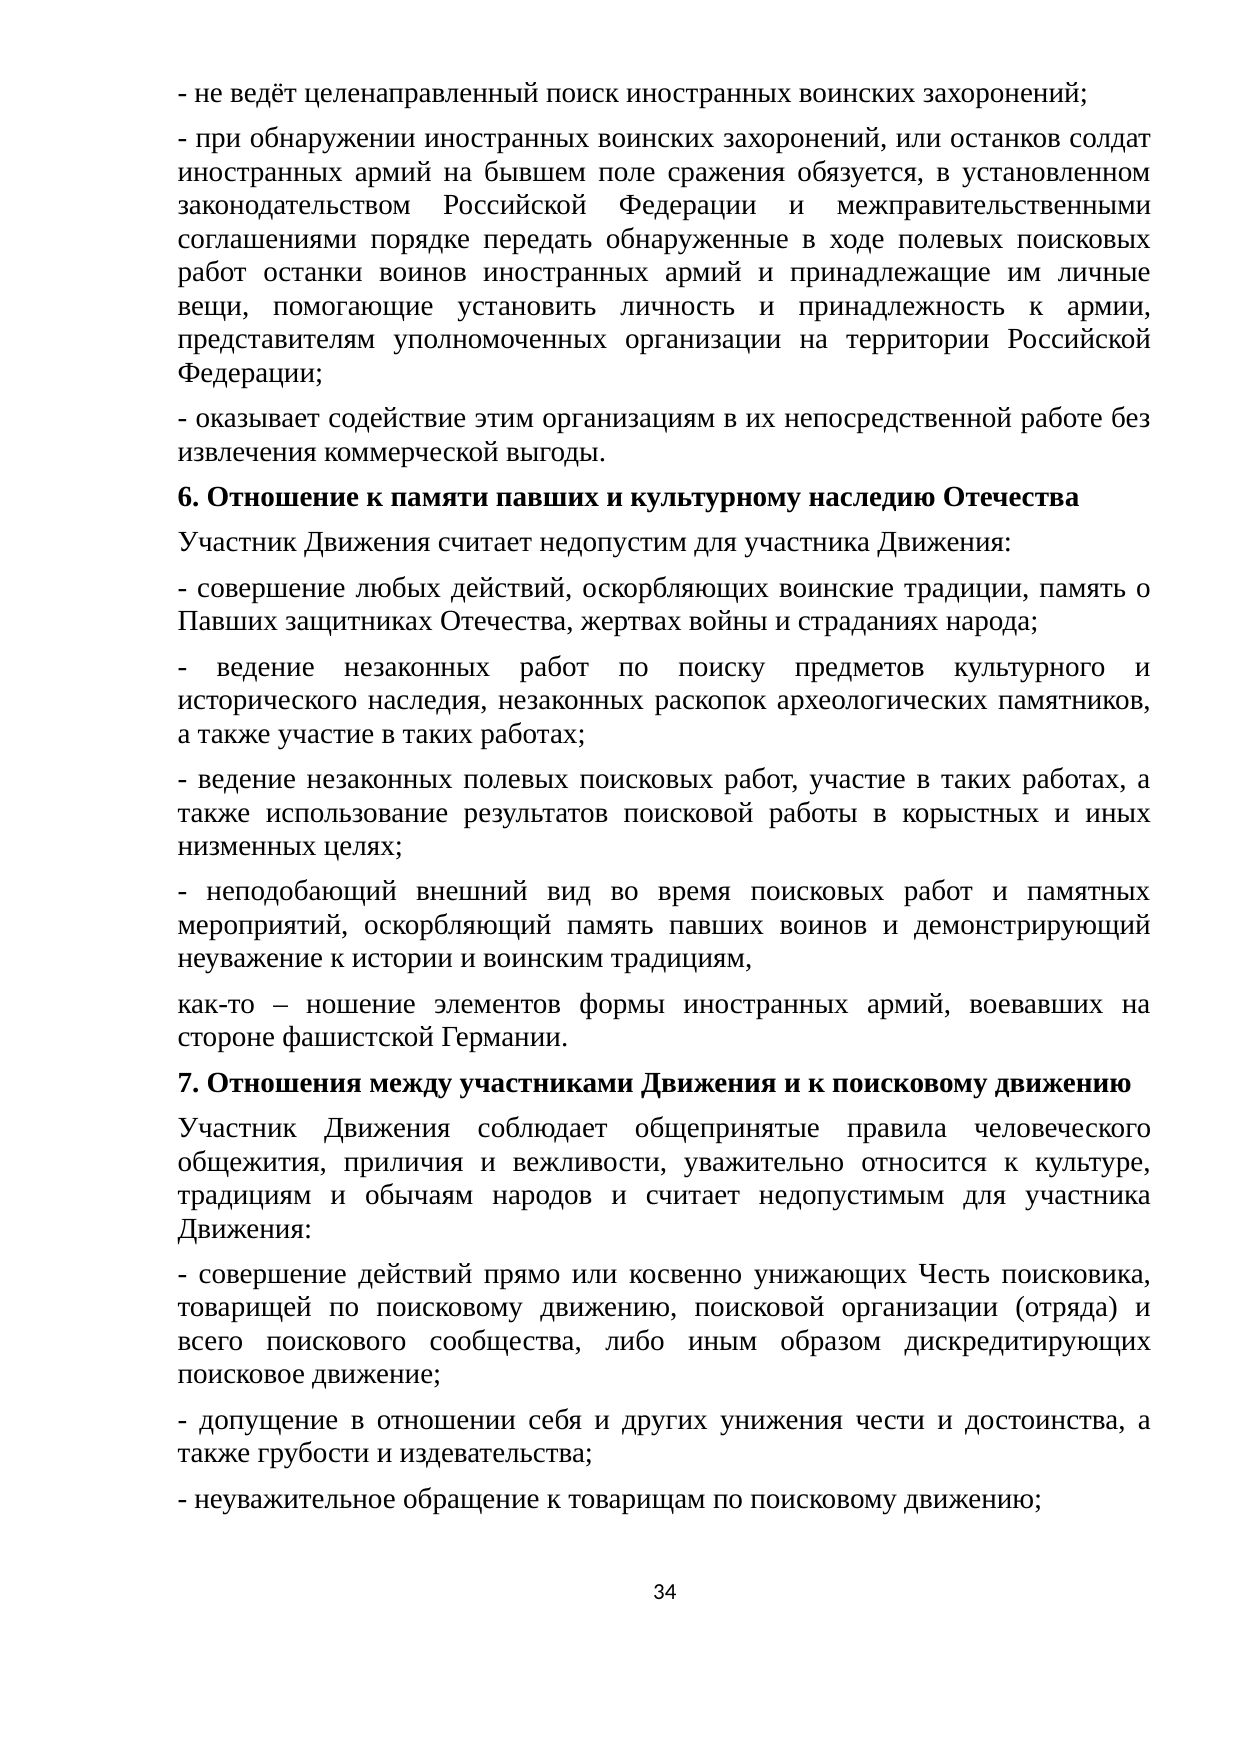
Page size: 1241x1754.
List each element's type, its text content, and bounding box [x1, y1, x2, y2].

text - совершение любых действий, оскорбляющих воинские традиции, память о Павших защитниках Отечества, жертвах войны и страданиях народа; [177, 570, 1152, 637]
text - совершение действий прямо или косвенно унижающих Честь поисковика, товарищей по поисковому движению, поисковой организации (отряда) и всего поискового сообщества, либо иным образом дискредитирующих поисковое движение; [177, 1256, 1152, 1390]
text 7. Отношения между участниками Движения и к поисковому движению [177, 1065, 1152, 1098]
text - допущение в отношении себя и других унижения чести и достоинства, а также грубости и издевательства; [177, 1402, 1152, 1469]
text как-то – ношение элементов формы иностранных армий, воевавших на стороне фашистской Германии. [177, 986, 1152, 1053]
text Участник Движения считает недопустим для участника Движения: [177, 524, 1152, 558]
text 6. Отношение к памяти павших и культурному наследию Отечества [177, 479, 1152, 513]
text Участник Движения соблюдает общепринятые правила человеческого общежития, приличия и вежливости, уважительно относится к культуре, традициям и обычаям народов и считает недопустимым для участника Движения: [177, 1110, 1152, 1244]
text - неподобающий внешний вид во время поисковых работ и памятных мероприятий, оскорбляющий память павших воинов и демонстрирующий неуважение к истории и воинским традициям, [177, 873, 1152, 974]
text - не ведёт целенаправленный поиск иностранных воинских захоронений; [177, 75, 1152, 108]
text - ведение незаконных работ по поиску предметов культурного и исторического наследия, незаконных раскопок археологических памятников, а также участие в таких работах; [177, 649, 1152, 749]
text - при обнаружении иностранных воинских захоронений, или останков солдат иностранных армий на бывшем поле сражения обязуется, в установленном законодательством Российской Федерации и межправительственными соглашениями порядке передать обнаруженные в ходе полевых поисковых работ останки воинов иностранных армий и принадлежащие им личные вещи, помогающие установить личность и принадлежность к армии, представителям уполномоченных организации на территории Российской Федерации; [177, 120, 1152, 389]
text - оказывает содействие этим организациям в их непосредственной работе без извлечения коммерческой выгоды. [177, 400, 1152, 467]
text - ведение незаконных полевых поисковых работ, участие в таких работах, а также использование результатов поисковой работы в корыстных и иных низменных целях; [177, 761, 1152, 862]
text - неуважительное обращение к товарищам по поисковому движению; [177, 1481, 1152, 1514]
